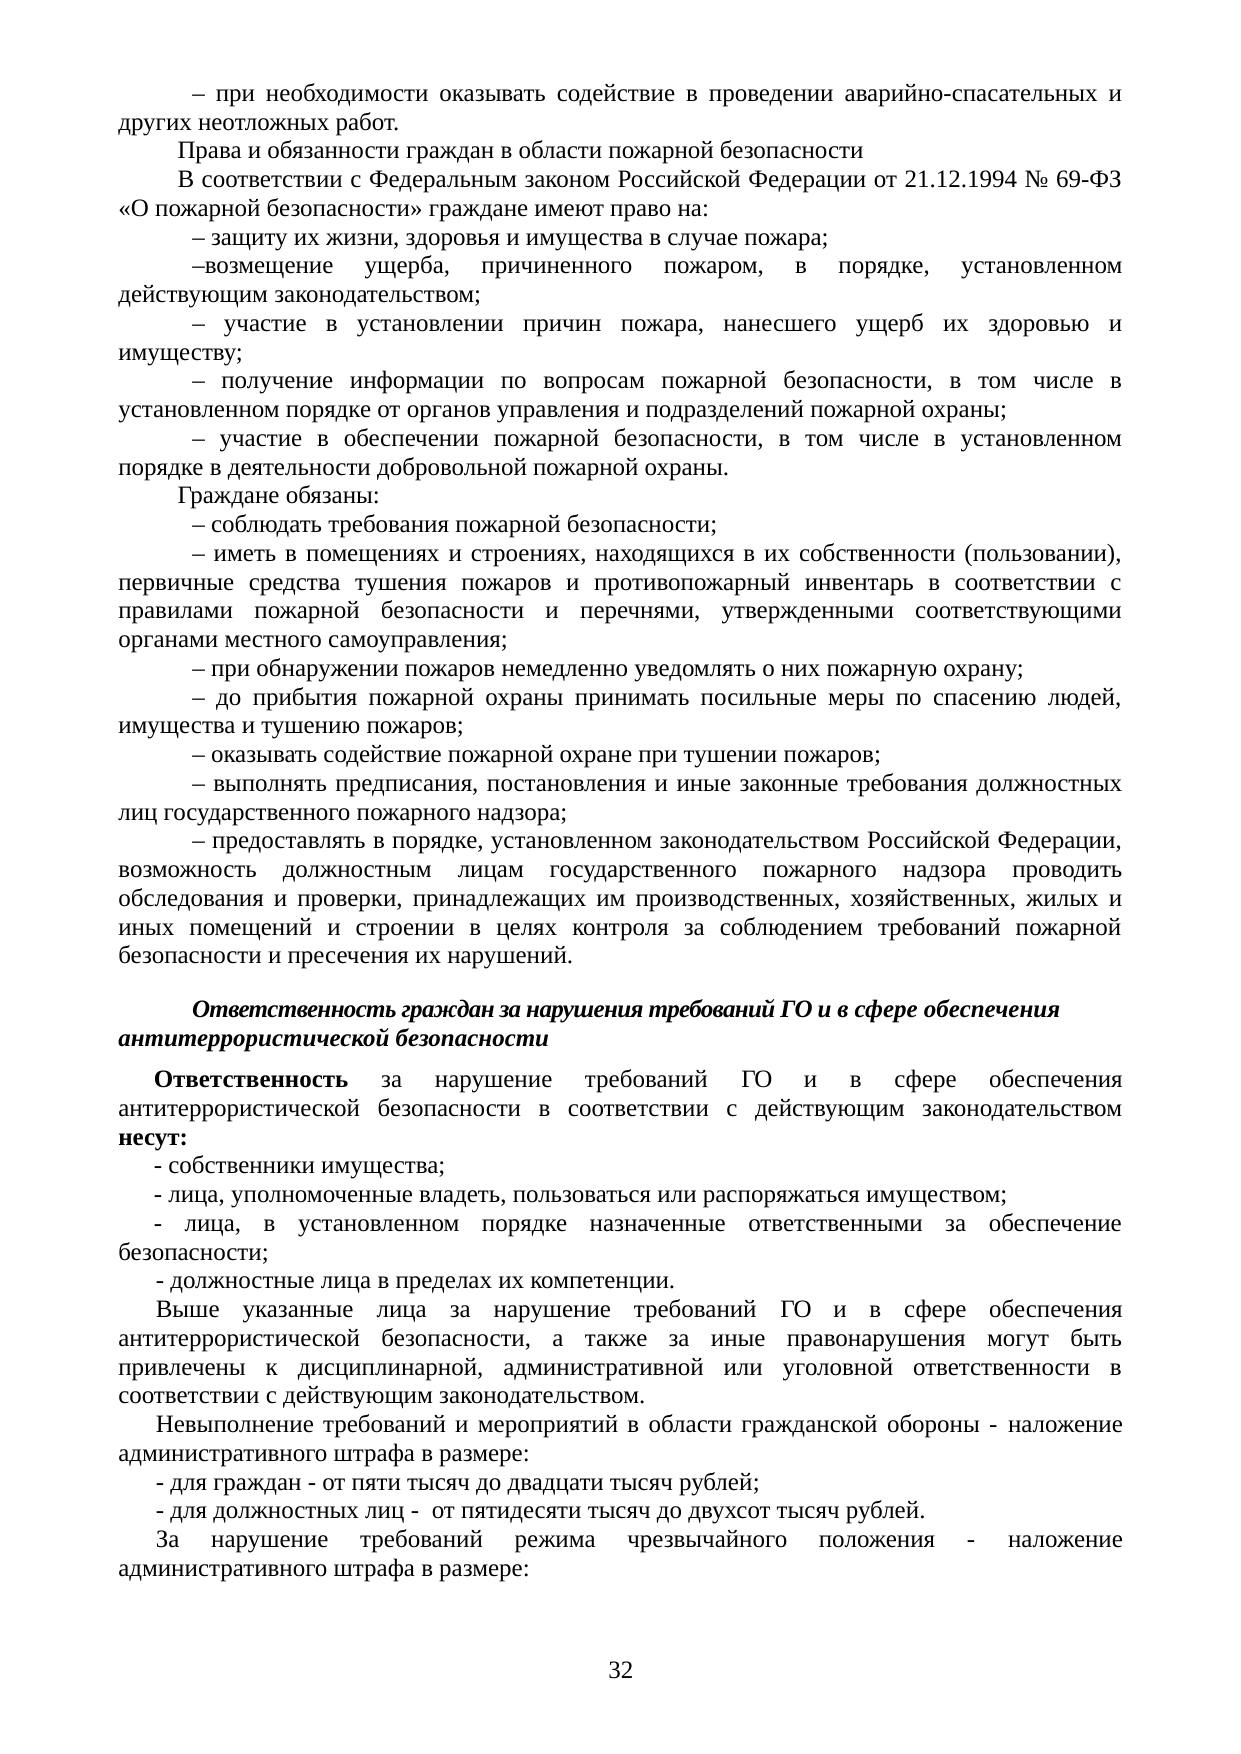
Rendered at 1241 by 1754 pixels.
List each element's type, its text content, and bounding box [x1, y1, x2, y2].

text Граждане обязаны: [118, 481, 1123, 509]
text – иметь в помещениях и строениях, находящихся в их собственности (пользовании), первичные средства тушения пожаров и противопожарный инвентарь в соответствии с правилами пожарной безопасности и перечнями, утвержденными соответствующими органами местного самоуправления; [118, 538, 1123, 653]
text Невыполнение требований и мероприятий в области гражданской обороны - наложение административного штрафа в размере: [118, 1409, 1123, 1467]
text – предоставлять в порядке, установленном законодательством Российской Федерации, возможность должностным лицам государственного пожарного надзора проводить обследования и проверки, принадлежащих им производственных, хозяйственных, жилых и иных помещений и строении в целях контроля за соблюдением требований пожарной безопасности и пресечения их нарушений. [118, 826, 1123, 969]
text – выполнять предписания, постановления и иные законные требования должностных лиц государственного пожарного надзора; [118, 768, 1123, 826]
text – получение информации по вопросам пожарной безопасности, в том числе в установленном порядке от органов управления и подразделений пожарной охраны; [118, 366, 1123, 423]
text – оказывать содействие пожарной охране при тушении пожаров; [118, 739, 1123, 768]
subtitle Ответственность граждан за нарушения требований ГО и в сфере обеспечения антитеррористической безопасности [118, 994, 1123, 1052]
text Выше указанные лица за нарушение требований ГО и в сфере обеспечения антитеррористической безопасности, а также за иные правонарушения могут быть привлечены к дисциплинарной, административной или уголовной ответственности в соответствии с действующим законодательством. [118, 1294, 1123, 1409]
text –возмещение ущерба, причиненного пожаром, в порядке, установленном действующим законодательством; [118, 251, 1123, 308]
text - собственники имущества; [118, 1151, 1123, 1179]
text – соблюдать требования пожарной безопасности; [118, 509, 1123, 538]
text – при необходимости оказывать содействие в проведении аварийно-спасательных и других неотложных работ. [118, 78, 1123, 136]
text – участие в установлении причин пожара, нанесшего ущерб их здоровью и имуществу; [118, 308, 1123, 366]
text - для должностных лиц - от пятидесяти тысяч до двухсот тысяч рублей. [118, 1496, 1123, 1524]
text - для граждан - от пяти тысяч до двадцати тысяч рублей; [118, 1467, 1123, 1496]
text - лица, уполномоченные владеть, пользоваться или распоряжаться имуществом; [118, 1179, 1123, 1208]
text Ответственность за нарушение требований ГО и в сфере обеспечения антитеррористической безопасности в соответствии с действующим законодательством несут: [118, 1064, 1123, 1151]
text За нарушение требований режима чрезвычайного положения - наложение административного штрафа в размере: [118, 1524, 1123, 1582]
text – участие в обеспечении пожарной безопасности, в том числе в установленном порядке в деятельности добровольной пожарной охраны. [118, 423, 1123, 481]
text - лица, в установленном порядке назначенные ответственными за обеспечение безопасности; - должностные лица в пределах их компетенции. [118, 1208, 1123, 1294]
text – защиту их жизни, здоровья и имущества в случае пожара; [118, 222, 1123, 251]
text – до прибытия пожарной охраны принимать посильные меры по спасению людей, имущества и тушению пожаров; [118, 682, 1123, 739]
text В соответствии с Федеральным законом Российской Федерации от 21.12.1994 № 69-ФЗ «О пожарной безопасности» граждане имеют право на: [118, 164, 1123, 222]
text – при обнаружении пожаров немедленно уведомлять о них пожарную охрану; [118, 653, 1123, 682]
text Права и обязанности граждан в области пожарной безопасности [118, 136, 1123, 164]
